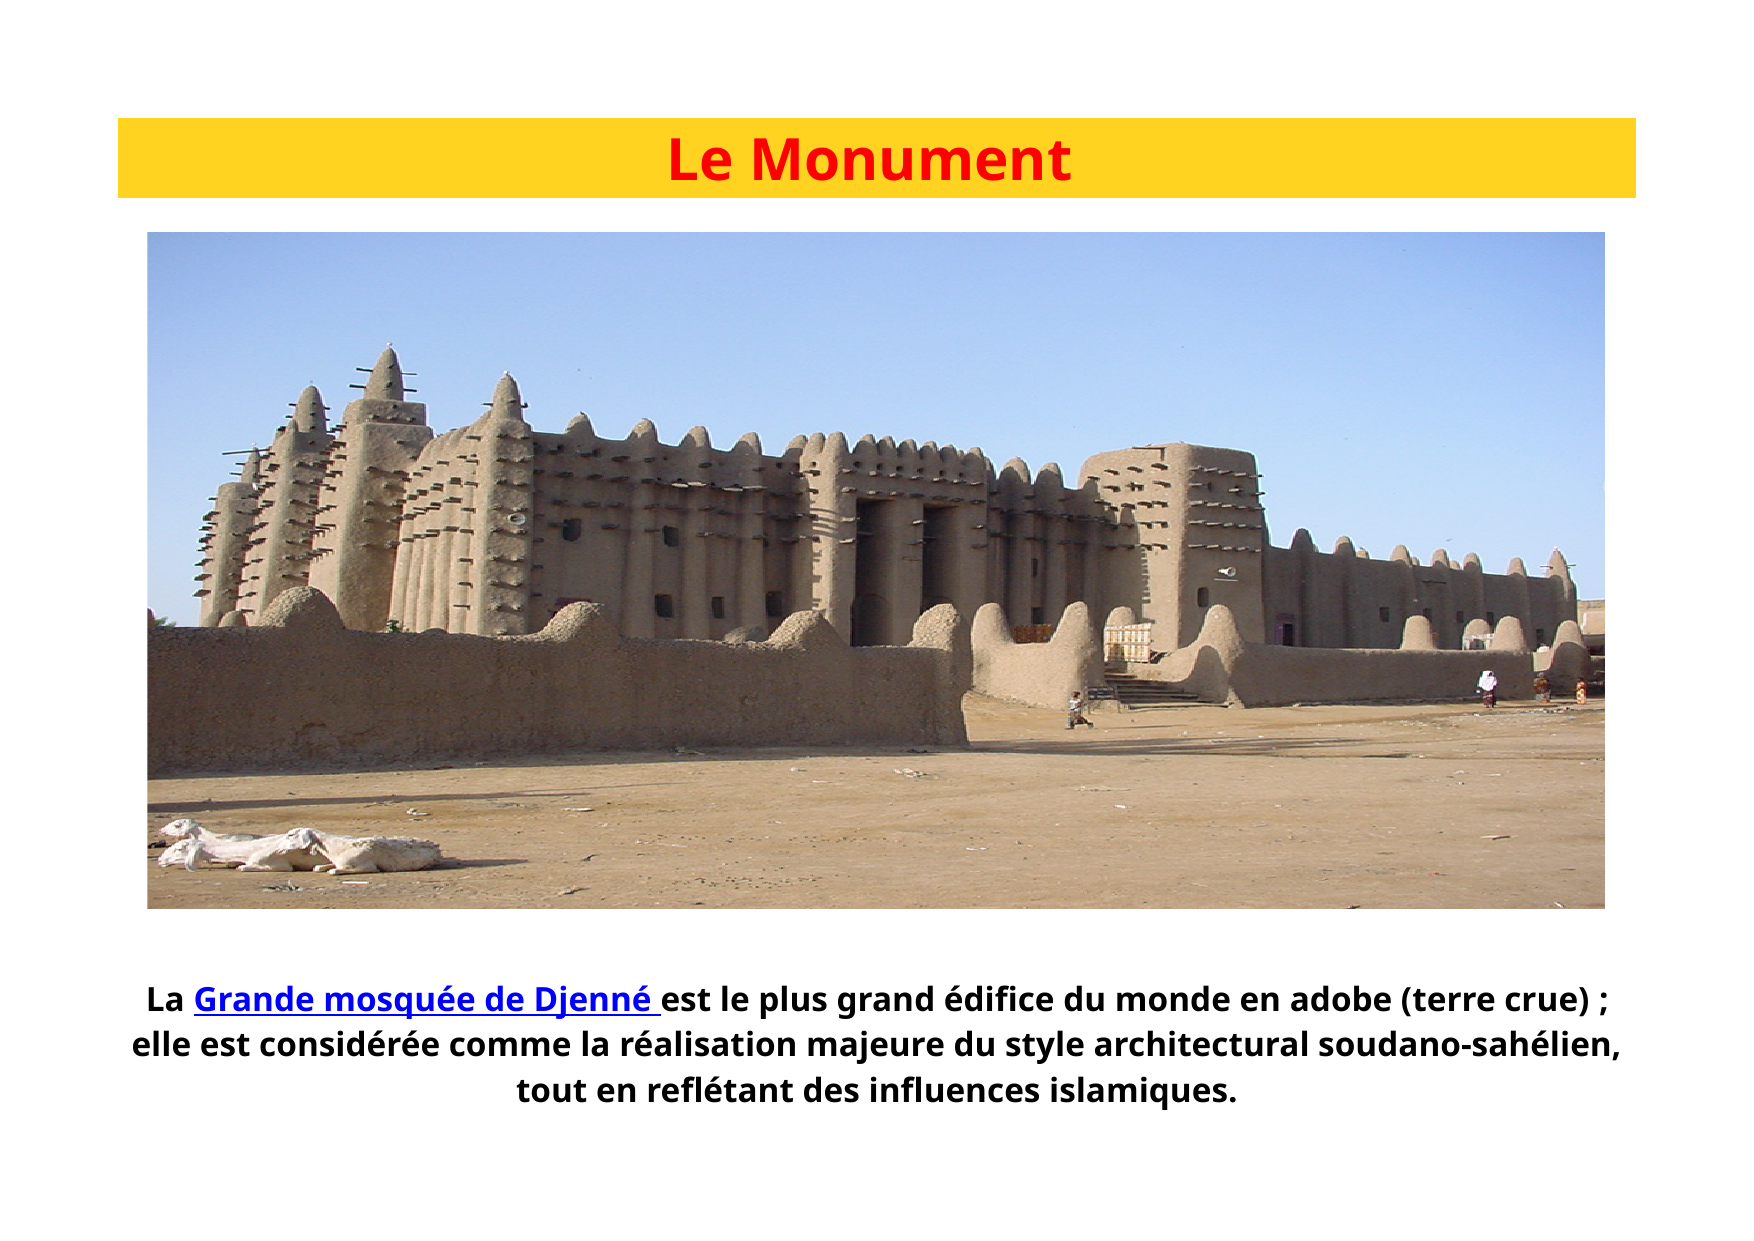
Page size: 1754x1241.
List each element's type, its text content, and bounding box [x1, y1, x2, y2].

picture [147, 232, 1605, 909]
text Le Monument [118, 118, 1636, 198]
text La Grande mosquée de Djenné est le plus grand édifice du monde en adobe (terre crue) ; elle est considérée comme la réalisation majeure du style architectural soudano-sahélien, tout en reflétant des influences islamiques. [118, 976, 1636, 1112]
